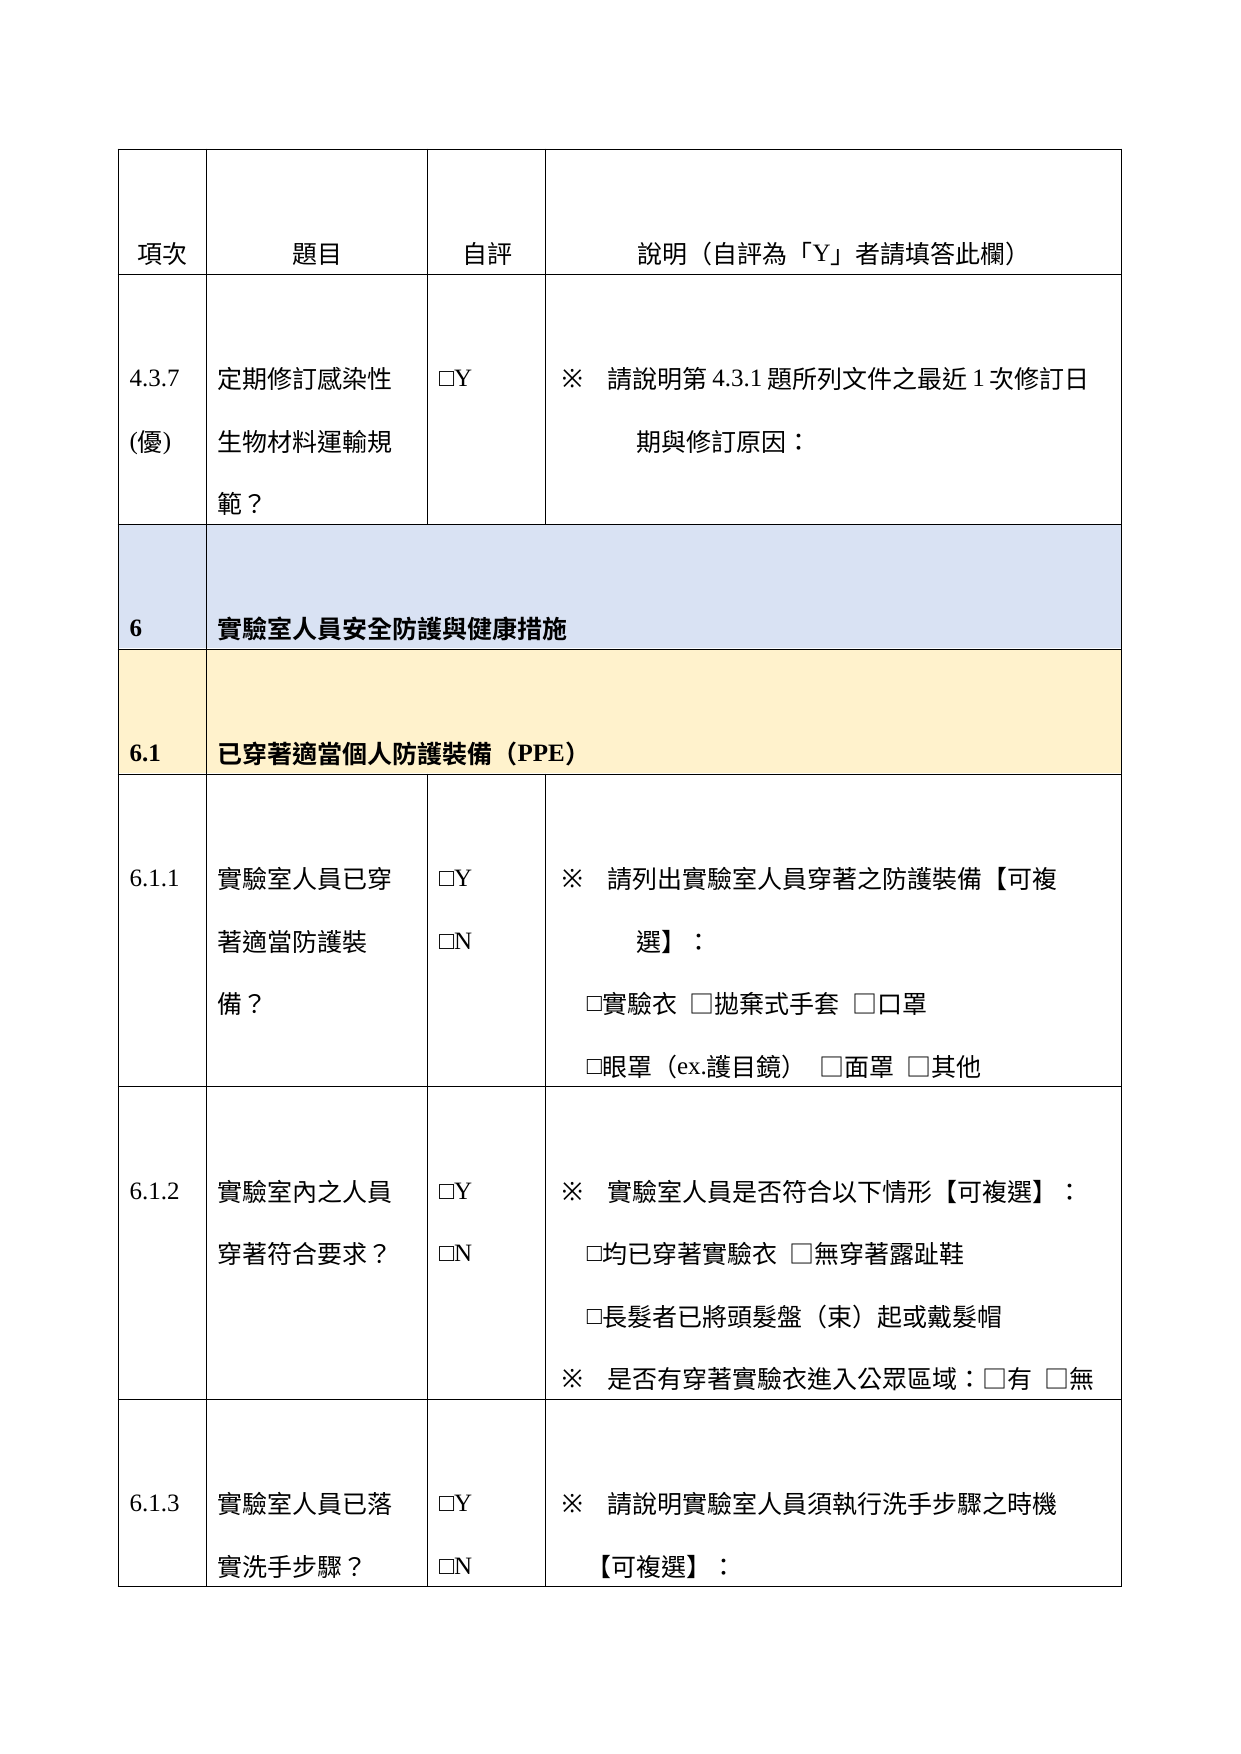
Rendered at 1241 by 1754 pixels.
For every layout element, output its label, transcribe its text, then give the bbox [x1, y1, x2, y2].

table_header 項次 [119, 150, 206, 273]
table_header 題目 [207, 150, 427, 273]
table_cell 6.1.1 [119, 775, 206, 1086]
table_cell 實驗室人員是否符合以下情形【可複選】： □均已穿著實驗衣 □無穿著露趾鞋 □長髮者已將頭髮盤（束）起或戴髮帽 是否有穿著實驗衣進入公眾區域：□有 □無 [546, 1087, 1121, 1398]
table_cell 6.1.3 [119, 1400, 206, 1586]
table_cell 實驗室人員已落實洗手步驟？ [207, 1400, 427, 1586]
table_cell 實驗室人員已穿著適當防護裝備？ [207, 775, 427, 1086]
table_cell □Y □N [428, 1400, 545, 1586]
table_cell □Y [428, 275, 545, 523]
table_cell 定期修訂感染性生物材料運輸規範？ [207, 275, 427, 523]
table_cell 4.3.7 (優) [119, 275, 206, 523]
table_cell 請說明第4.3.1題所列文件之最近1次修訂日期與修訂原因： [546, 275, 1121, 523]
table_cell 請說明實驗室人員須執行洗手步驟之時機 【可複選】： [546, 1400, 1121, 1586]
table_header 說明（自評為「Y」者請填答此欄） [546, 150, 1121, 273]
table_cell 已穿著適當個人防護裝備（PPE） [207, 650, 1121, 773]
table_cell 6 [119, 525, 206, 648]
table_cell 6.1 [119, 650, 206, 773]
table_header 自評 [428, 150, 545, 273]
table_cell 請列出實驗室人員穿著之防護裝備【可複選】： □實驗衣 □拋棄式手套 □口罩 □眼罩（ex.護目鏡） □面罩 □其他 [546, 775, 1121, 1086]
table_cell 實驗室人員安全防護與健康措施 [207, 525, 1121, 648]
table_cell □Y □N [428, 1087, 545, 1398]
table_cell 6.1.2 [119, 1087, 206, 1398]
table_cell 實驗室內之人員穿著符合要求？ [207, 1087, 427, 1398]
table_cell □Y □N [428, 775, 545, 1086]
